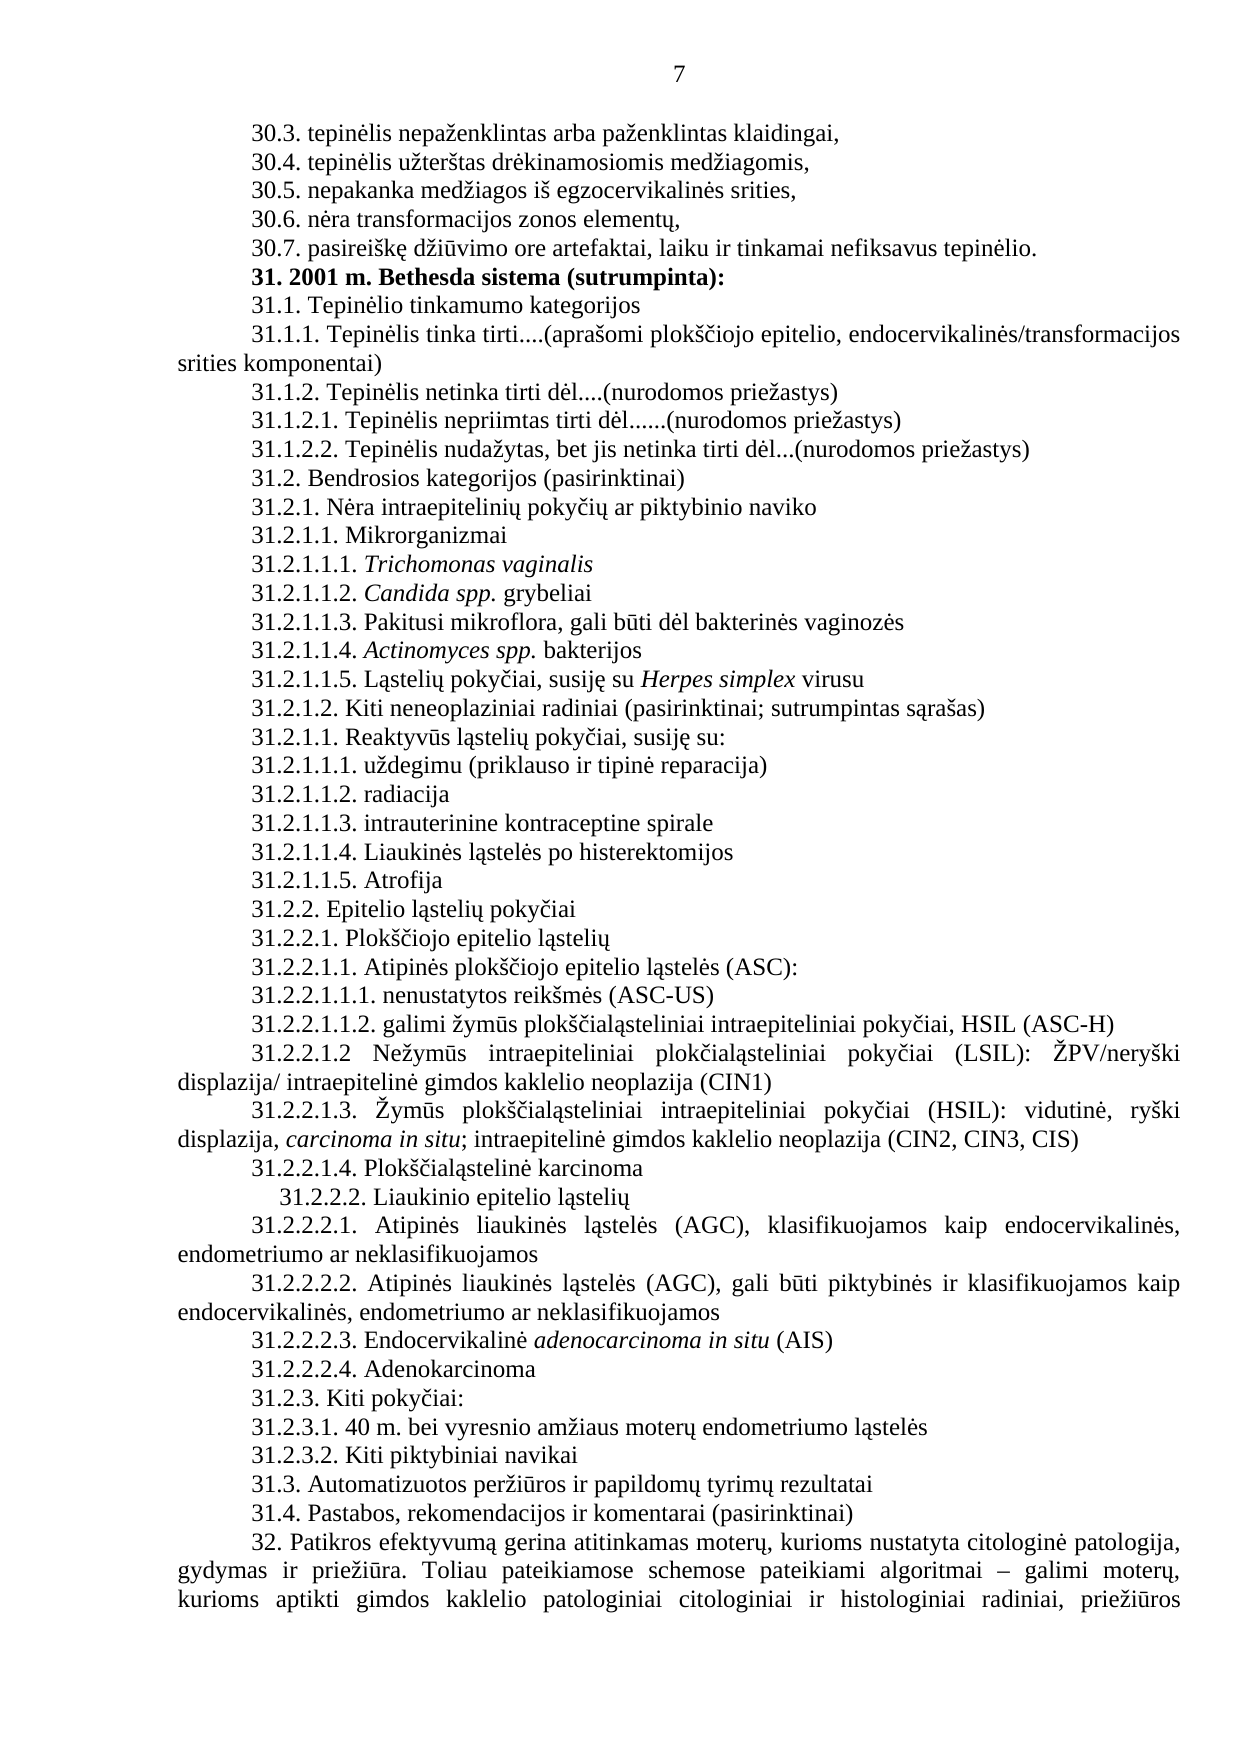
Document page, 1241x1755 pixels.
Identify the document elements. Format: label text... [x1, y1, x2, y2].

text 31.2.1.1.4. Actinomyces spp. bakterijos [177, 636, 1181, 664]
text 31.2.1.1.5. Ląstelių pokyčiai, susiję su Herpes simplex virusu [177, 664, 1181, 693]
text 31.1.1. Tepinėlis tinka tirti....(aprašomi plokščiojo epitelio, endocervikalinės/transformacijos srities komponentai) [177, 319, 1181, 377]
text 31.4. Pastabos, rekomendacijos ir komentarai (pasirinktinai) [177, 1498, 1181, 1527]
text 31.2.1.1.3. Pakitusi mikroflora, gali būti dėl bakterinės vaginozės [177, 607, 1181, 636]
text 31.2.1. Nėra intraepitelinių pokyčių ar piktybinio naviko [177, 492, 1181, 521]
text 30.7. pasireiškę džiūvimo ore artefaktai, laiku ir tinkamai nefiksavus tepinėlio. [177, 233, 1181, 262]
text 31.2.2.2.4. Adenokarcinoma [177, 1354, 1181, 1383]
text 31.1. Tepinėlio tinkamumo kategorijos [177, 291, 1181, 319]
text 31.2.2.1.1. Atipinės plokščiojo epitelio ląstelės (ASC): [177, 952, 1181, 981]
text 31.2.3.1. 40 m. bei vyresnio amžiaus moterų endometriumo ląstelės [177, 1412, 1181, 1441]
text 31.2.2.2. Liaukinio epitelio ląstelių [205, 1182, 1181, 1211]
text 31.2. Bendrosios kategorijos (pasirinktinai) [177, 463, 1181, 492]
text 31.2.2.1.1.1. nenustatytos reikšmės (ASC-US) [177, 981, 1181, 1009]
text 30.5. nepakanka medžiagos iš egzocervikalinės srities, [177, 176, 1181, 204]
text 31.3. Automatizuotos peržiūros ir papildomų tyrimų rezultatai [177, 1469, 1181, 1498]
text 31.1.2.1. Tepinėlis nepriimtas tirti dėl......(nurodomos priežastys) [177, 406, 1181, 434]
text 31.2.2.1.2 Nežymūs intraepiteliniai plokčialąsteliniai pokyčiai (LSIL): ŽPV/neryški displazija/ intraepitelinė gimdos kaklelio neoplazija (CIN1) [177, 1038, 1181, 1096]
text 31.2.1.1.2. Candida spp. grybeliai [177, 578, 1181, 607]
text 31.2.1.1.1. Trichomonas vaginalis [177, 549, 1181, 578]
text 30.6. nėra transformacijos zonos elementų, [177, 204, 1181, 233]
text 31.1.2.2. Tepinėlis nudažytas, bet jis netinka tirti dėl...(nurodomos priežastys) [177, 434, 1181, 463]
text 31.2.1.1.2. radiacija [177, 779, 1181, 808]
text 31.2.2.2.1. Atipinės liaukinės ląstelės (AGC), klasifikuojamos kaip endocervikalinės, endometriumo ar neklasifikuojamos [177, 1211, 1181, 1268]
text 31.2.3.2. Kiti piktybiniai navikai [177, 1441, 1181, 1469]
text 31. 2001 m. Bethesda sistema (sutrumpinta): [177, 262, 1181, 291]
text 31.2.1.1.3. intrauterinine kontraceptine spirale [177, 808, 1181, 837]
text 31.2.3. Kiti pokyčiai: [177, 1383, 1181, 1412]
text 31.2.2.2.3. Endocervikalinė adenocarcinoma in situ (AIS) [177, 1326, 1181, 1354]
text 31.2.1.1.1. uždegimu (priklauso ir tipinė reparacija) [177, 751, 1181, 779]
text 32. Patikros efektyvumą gerina atitinkamas moterų, kurioms nustatyta citologinė patologija, gydymas ir priežiūra. Toliau pateikiamose schemose pateikiami algoritmai – galimi moterų, kurioms aptikti gimdos kaklelio patologiniai citologiniai ir histologiniai radiniai, priežiūros [177, 1527, 1181, 1613]
text 31.2.1.2. Kiti neneoplaziniai radiniai (pasirinktinai; sutrumpintas sąrašas) [177, 693, 1181, 722]
text 31.2.2. Epitelio ląstelių pokyčiai [177, 894, 1181, 923]
text 31.2.2.1. Plokščiojo epitelio ląstelių [177, 923, 1181, 952]
text 31.2.1.1. Reaktyvūs ląstelių pokyčiai, susiję su: [177, 722, 1181, 751]
text 31.2.2.2.2. Atipinės liaukinės ląstelės (AGC), gali būti piktybinės ir klasifikuojamos kaip endocervikalinės, endometriumo ar neklasifikuojamos [177, 1268, 1181, 1326]
text 31.2.1.1.4. Liaukinės ląstelės po histerektomijos [177, 837, 1181, 866]
text 30.4. tepinėlis užterštas drėkinamosiomis medžiagomis, [177, 147, 1181, 176]
text 31.1.2. Tepinėlis netinka tirti dėl....(nurodomos priežastys) [177, 377, 1181, 406]
text 31.2.1.1. Mikrorganizmai [177, 521, 1181, 549]
text 31.2.2.1.4. Plokščialąstelinė karcinoma [177, 1153, 1181, 1182]
text 31.2.1.1.5. Atrofija [177, 866, 1181, 894]
text 31.2.2.1.1.2. galimi žymūs plokščialąsteliniai intraepiteliniai pokyčiai, HSIL (ASC-H) [177, 1009, 1181, 1038]
text 30.3. tepinėlis nepaženklintas arba paženklintas klaidingai, [177, 118, 1181, 147]
text 31.2.2.1.3. Žymūs plokščialąsteliniai intraepiteliniai pokyčiai (HSIL): vidutinė, ryški displazija, carcinoma in situ; intraepitelinė gimdos kaklelio neoplazija (CIN2, CIN3, CIS) [177, 1096, 1181, 1153]
